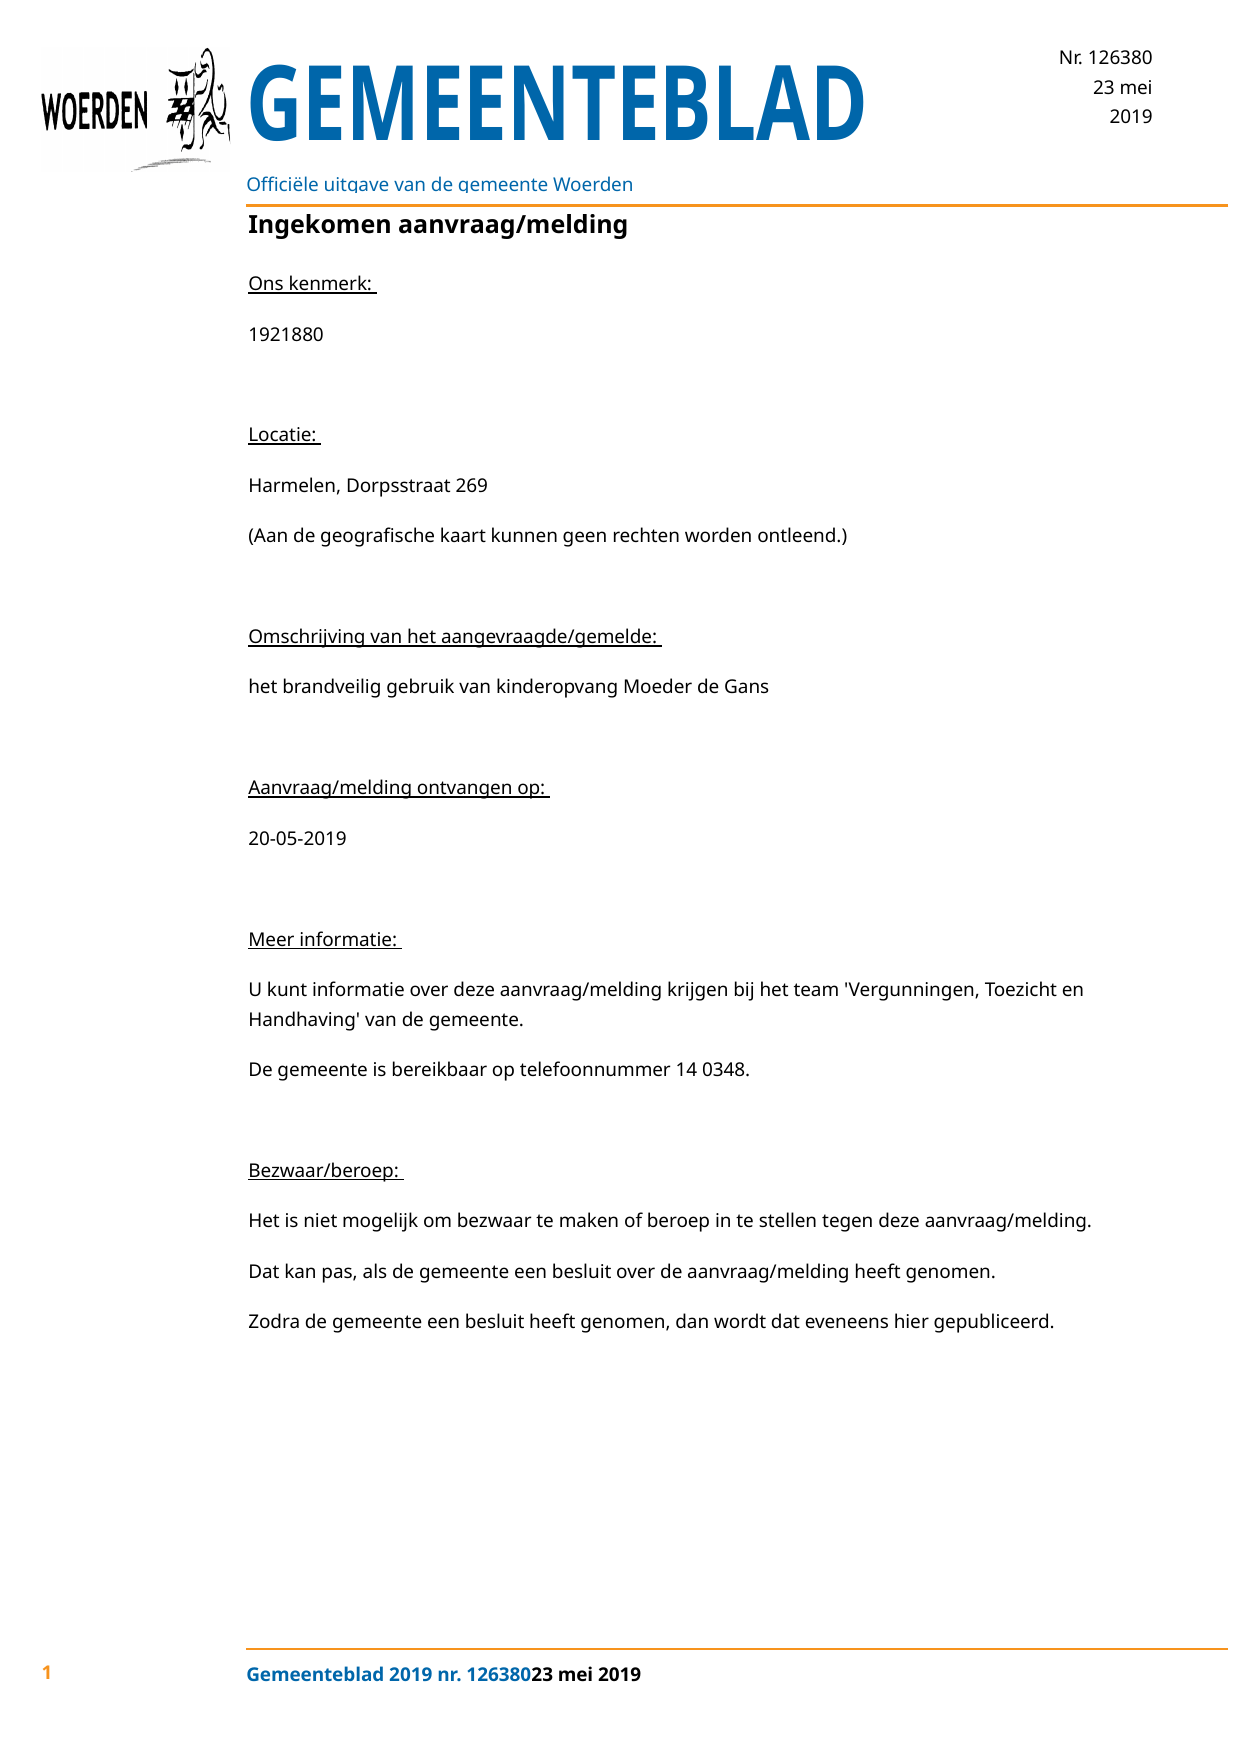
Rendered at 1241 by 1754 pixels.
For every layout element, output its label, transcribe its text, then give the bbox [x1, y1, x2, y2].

text Ons kenmerk: [248, 270, 1152, 296]
text Aanvraag/melding ontvangen op: [248, 774, 1152, 800]
text U kunt informatie over deze aanvraag/melding krijgen bij het team 'Vergunningen, Toezicht en Handhaving' van de gemeente. [248, 976, 1152, 1031]
text Bezwaar/beroep: [248, 1157, 1152, 1183]
text het brandveilig gebruik van kinderopvang Moeder de Gans [248, 674, 1152, 699]
text Dat kan pas, als de gemeente een besluit over de aanvraag/melding heeft genomen. [248, 1258, 1152, 1283]
text Meer informatie: [248, 926, 1152, 951]
text Het is niet mogelijk om bezwaar te maken of beroep in te stellen tegen deze aanvraag/melding. [248, 1207, 1152, 1233]
text Zodra de gemeente een besluit heeft genomen, dan wordt dat eveneens hier gepubliceerd. [248, 1308, 1152, 1334]
text 20-05-2019 [248, 825, 1152, 851]
text (Aan de geografische kaart kunnen geen rechten worden ontleend.) [248, 522, 1152, 548]
picture [41, 47, 231, 172]
text Locatie: [248, 422, 1152, 447]
text Harmelen, Dorpsstraat 269 [248, 472, 1152, 498]
text Omschrijving van het aangevraagde/gemelde: [248, 623, 1152, 649]
text 1921880 [248, 321, 1152, 346]
text De gemeente is bereikbaar op telefoonnummer 14 0348. [248, 1056, 1152, 1082]
text Ingekomen aanvraag/melding [248, 207, 1152, 241]
